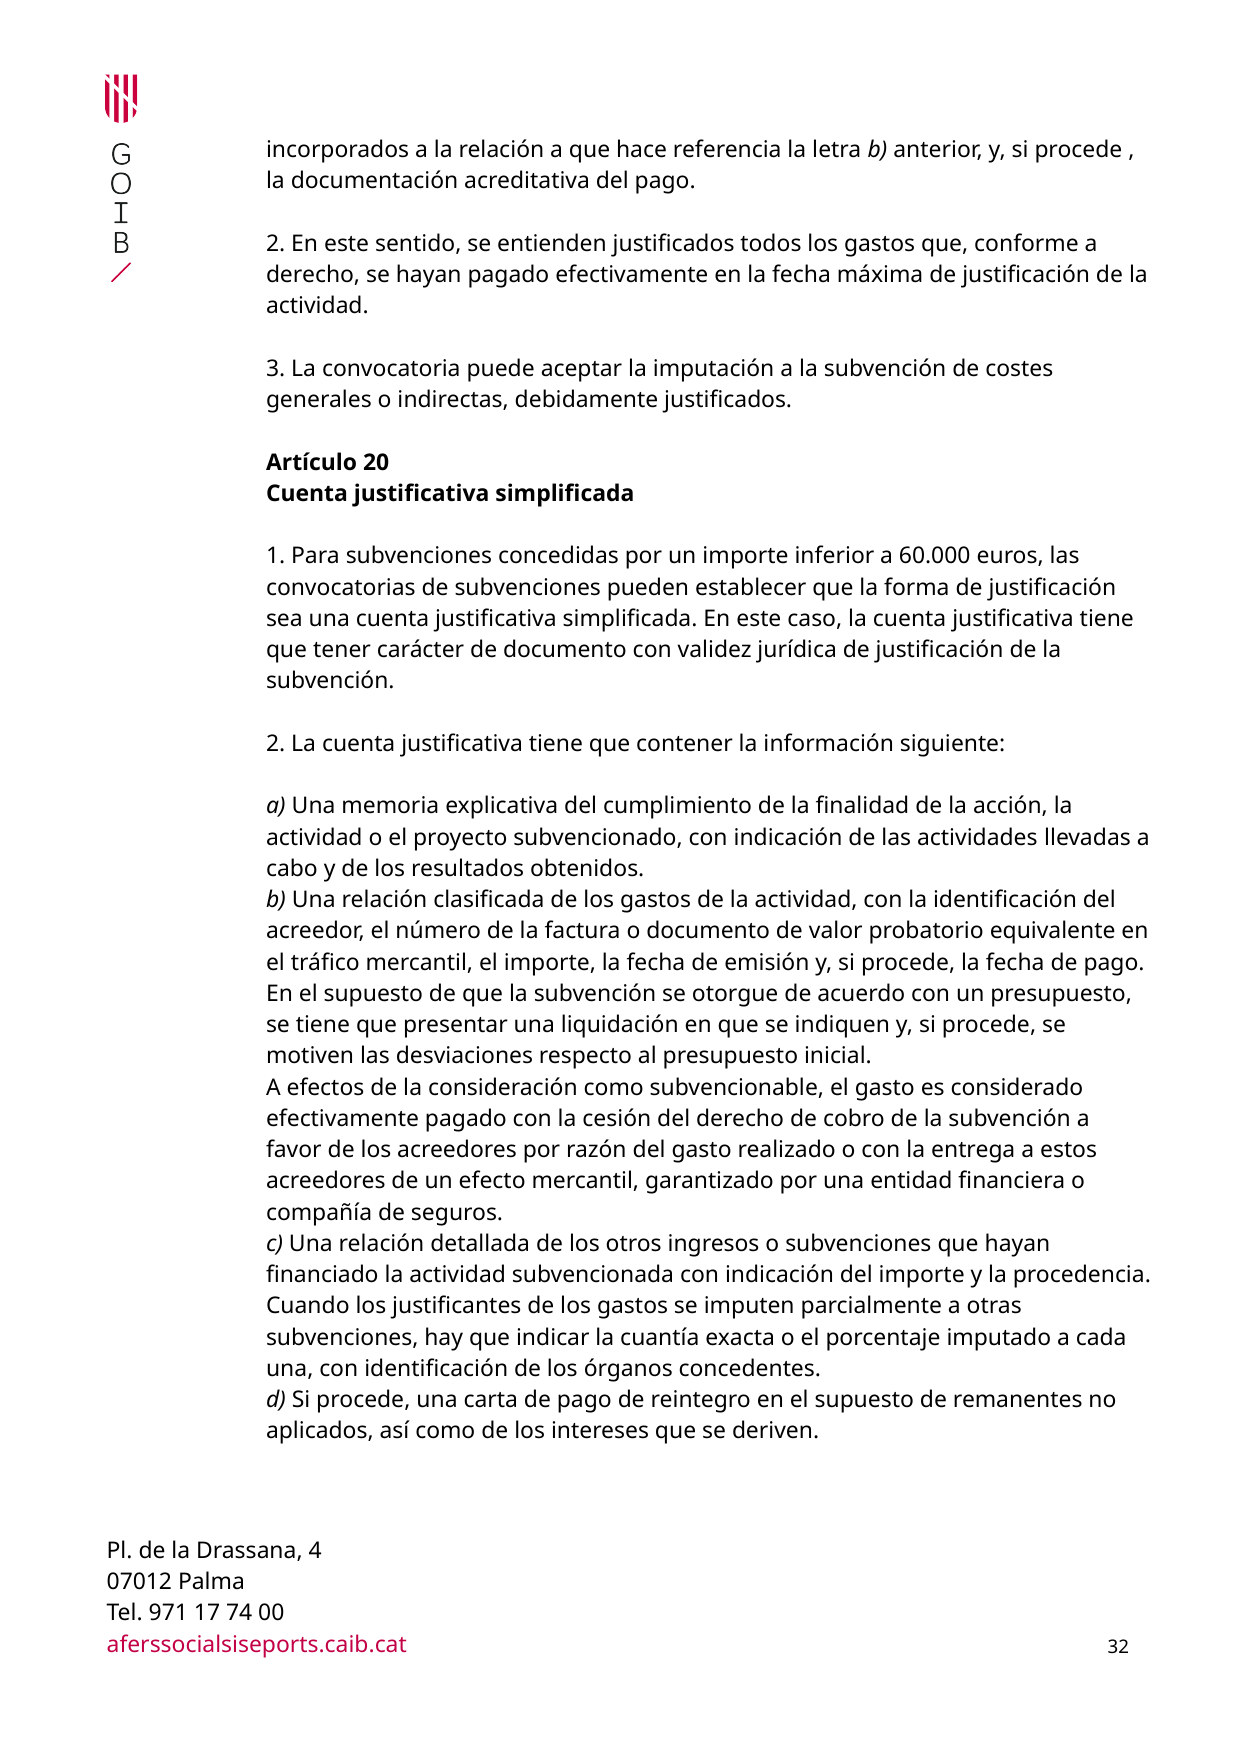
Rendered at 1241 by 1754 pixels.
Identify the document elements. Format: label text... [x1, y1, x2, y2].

text incorporados a la relación a que hace referencia la letra b) anterior, y, si procede , la documentación acreditativa del pago. [266, 133, 1152, 195]
text d) Si procede, una carta de pago de reintegro en el supuesto de remanentes no aplicados, así como de los intereses que se deriven. [266, 1383, 1152, 1445]
text 2. En este sentido, se entienden justificados todos los gastos que, conforme a derecho, se hayan pagado efectivamente en la fecha máxima de justificación de la actividad. [266, 227, 1152, 320]
text Cuenta justificativa simplificada [266, 477, 1152, 508]
text 2. La cuenta justificativa tiene que contener la información siguiente: [266, 727, 1152, 758]
text En el supuesto de que la subvención se otorgue de acuerdo con un presupuesto, se tiene que presentar una liquidación en que se indiquen y, si procede, se motiven las desviaciones respecto al presupuesto inicial. [266, 977, 1152, 1070]
text 3. La convocatoria puede aceptar la imputación a la subvención de costes generales o indirectas, debidamente justificados. [266, 352, 1152, 414]
text a) Una memoria explicativa del cumplimiento de la finalidad de la acción, la actividad o el proyecto subvencionado, con indicación de las actividades llevadas a cabo y de los resultados obtenidos. [266, 789, 1152, 883]
text c) Una relación detallada de los otros ingresos o subvenciones que hayan financiado la actividad subvencionada con indicación del importe y la procedencia. Cuando los justificantes de los gastos se imputen parcialmente a otras subvenciones, hay que indicar la cuantía exacta o el porcentaje imputado a cada una, con identificación de los órganos concedentes. [266, 1227, 1152, 1383]
text A efectos de la consideración como subvencionable, el gasto es considerado efectivamente pagado con la cesión del derecho de cobro de la subvención a favor de los acreedores por razón del gasto realizado o con la entrega a estos acreedores de un efecto mercantil, garantizado por una entidad financiera o compañía de seguros. [266, 1070, 1152, 1227]
text 1. Para subvenciones concedidas por un importe inferior a 60.000 euros, las convocatorias de subvenciones pueden establecer que la forma de justificación sea una cuenta justificativa simplificada. En este caso, la cuenta justificativa tiene que tener carácter de documento con validez jurídica de justificación de la subvención. [266, 539, 1152, 695]
text Artículo 20 [266, 445, 1152, 477]
picture [76, 51, 166, 313]
text b) Una relación clasificada de los gastos de la actividad, con la identificación del acreedor, el número de la factura o documento de valor probatorio equivalente en el tráfico mercantil, el importe, la fecha de emisión y, si procede, la fecha de pago. [266, 883, 1152, 977]
